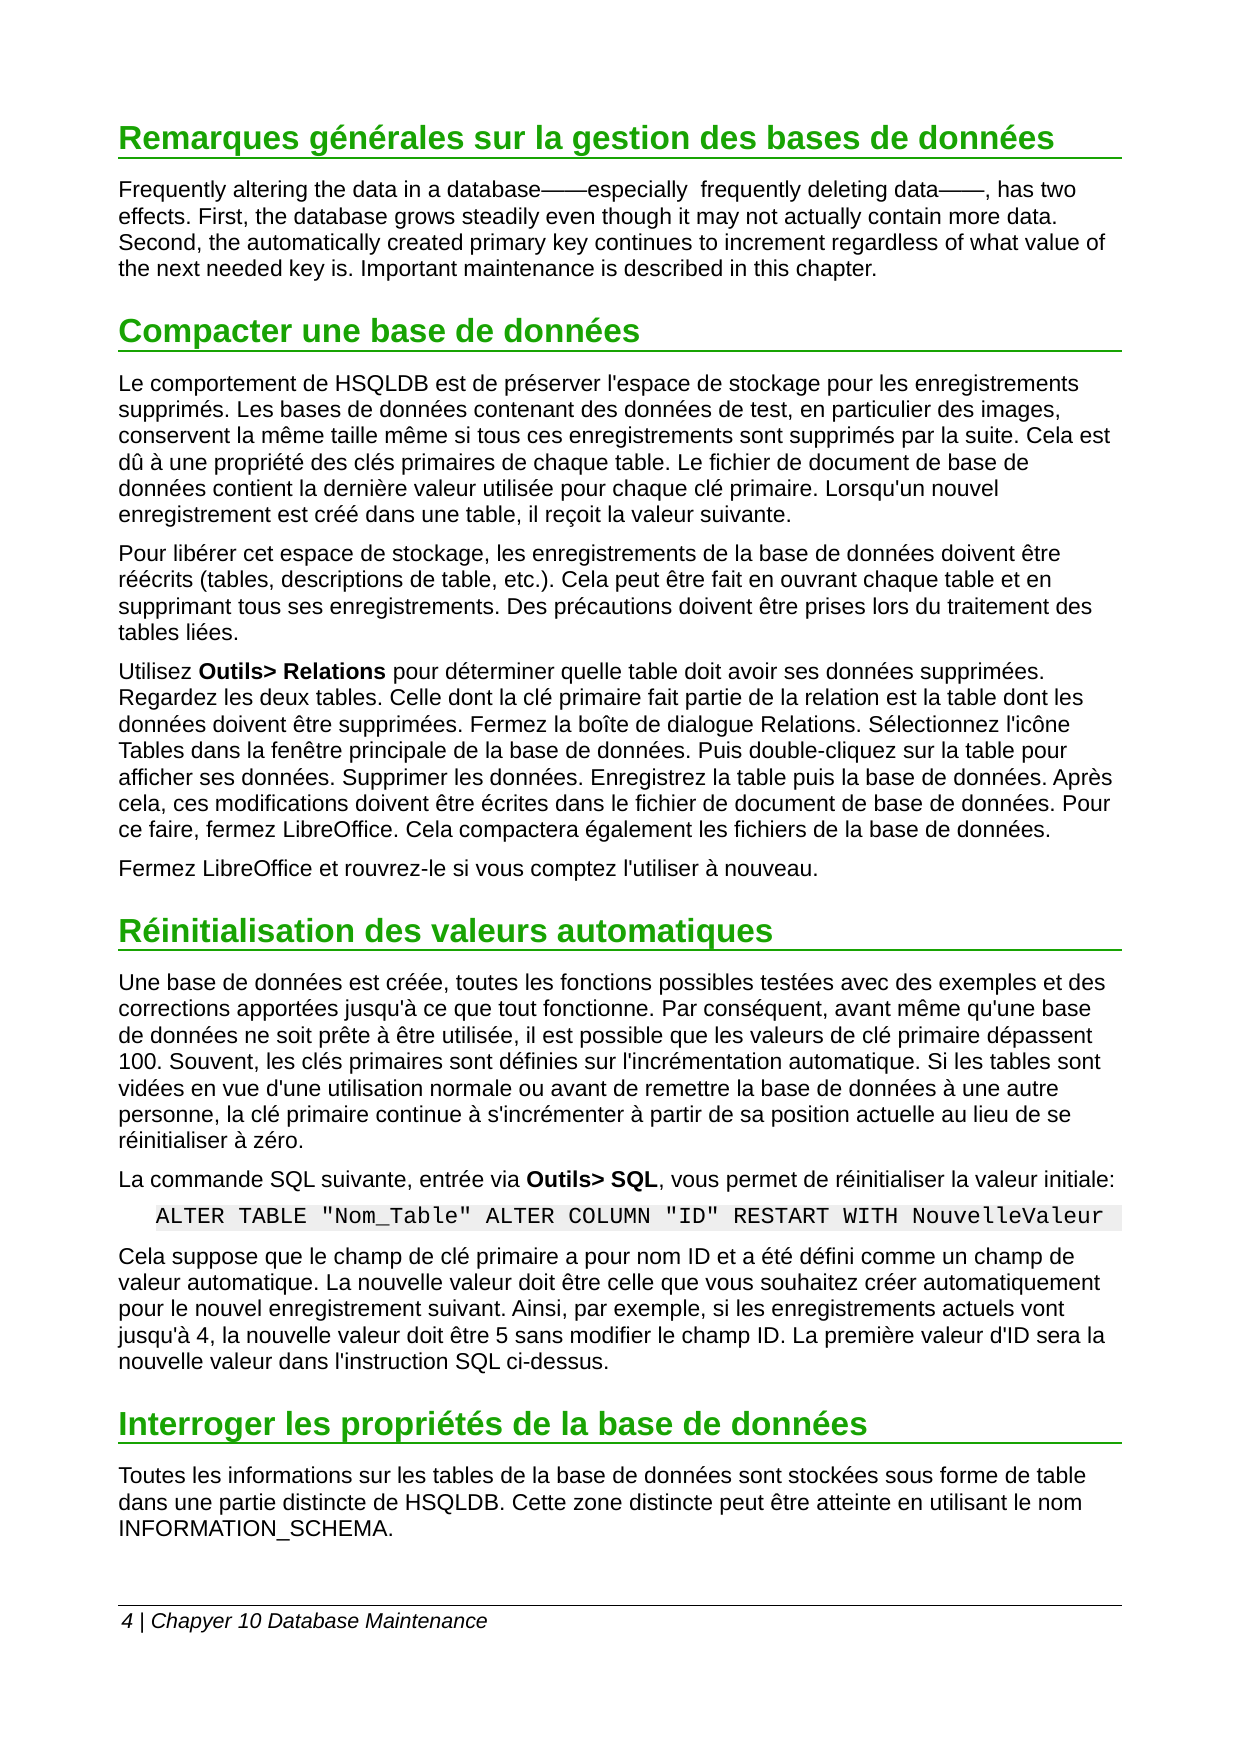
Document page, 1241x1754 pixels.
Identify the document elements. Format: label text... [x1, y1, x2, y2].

text Une base de données est créée, toutes les fonctions possibles testées avec des exemples et des corrections apportées jusqu'à ce que tout fonctionne. Par conséquent, avant même qu'une base de données ne soit prête à être utilisée, il est possible que les valeurs de clé primaire dépassent 100. Souvent, les clés primaires sont définies sur l'incrémentation automatique. Si les tables sont vidées en vue d'une utilisation normale ou avant de remettre la base de données à une autre personne, la clé primaire continue à s'incrémenter à partir de sa position actuelle au lieu de se réinitialiser à zéro. [118, 969, 1122, 1153]
subtitle Interroger les propriétés de la base de données [118, 1404, 1122, 1442]
text Toutes les informations sur les tables de la base de données sont stockées sous forme de table dans une partie distincte de HSQLDB. Cette zone distincte peut être atteinte en utilisant le nom INFORMATION_SCHEMA. [118, 1462, 1122, 1541]
text La commande SQL suivante, entrée via Outils> SQL, vous permet de réinitialiser la valeur initiale: [118, 1166, 1122, 1192]
text Le comportement de HSQLDB est de préserver l'espace de stockage pour les enregistrements supprimés. Les bases de données contenant des données de test, en particulier des images, conservent la même taille même si tous ces enregistrements sont supprimés par la suite. Cela est dû à une propriété des clés primaires de chaque table. Le fichier de document de base de données contient la dernière valeur utilisée pour chaque clé primaire. Lorsqu'un nouvel enregistrement est créé dans une table, il reçoit la valeur suivante. [118, 369, 1122, 528]
text ALTER TABLE "Nom_Table" ALTER COLUMN "ID" RESTART WITH NouvelleValeur [156, 1205, 1122, 1231]
text Pour libérer cet espace de stockage, les enregistrements de la base de données doivent être réécrits (tables, descriptions de table, etc.). Cela peut être fait en ouvrant chaque table et en supprimant tous ses enregistrements. Des précautions doivent être prises lors du traitement des tables liées. [118, 540, 1122, 646]
subtitle Réinitialisation des valeurs automatiques [118, 911, 1122, 949]
text Utilisez Outils> Relations pour déterminer quelle table doit avoir ses données supprimées. Regardez les deux tables. Celle dont la clé primaire fait partie de la relation est la table dont les données doivent être supprimées. Fermez la boîte de dialogue Relations. Sélectionnez l'icône Tables dans la fenêtre principale de la base de données. Puis double-cliquez sur la table pour afficher ses données. Supprimer les données. Enregistrez la table puis la base de données. Après cela, ces modifications doivent être écrites dans le fichier de document de base de données. Pour ce faire, fermez LibreOffice. Cela compactera également les fichiers de la base de données. [118, 658, 1122, 842]
text Frequently altering the data in a database——especially frequently deleting data——, has two effects. First, the database grows steadily even though it may not actually contain more data. Second, the automatically created primary key continues to increment regardless of what value of the next needed key is. Important maintenance is described in this chapter. [118, 176, 1122, 282]
text Cela suppose que le champ de clé primaire a pour nom ID et a été défini comme un champ de valeur automatique. La nouvelle valeur doit être celle que vous souhaitez créer automatiquement pour le nouvel enregistrement suivant. Ainsi, par exemple, si les enregistrements actuels vont jusqu'à 4, la nouvelle valeur doit être 5 sans modifier le champ ID. La première valeur d'ID sera la nouvelle valeur dans l'instruction SQL ci-dessus. [118, 1243, 1122, 1374]
subtitle Remarques générales sur la gestion des bases de données [118, 118, 1122, 157]
subtitle Compacter une base de données [118, 311, 1122, 350]
text Fermez LibreOffice et rouvrez-le si vous comptez l'utiliser à nouveau. [118, 855, 1122, 881]
